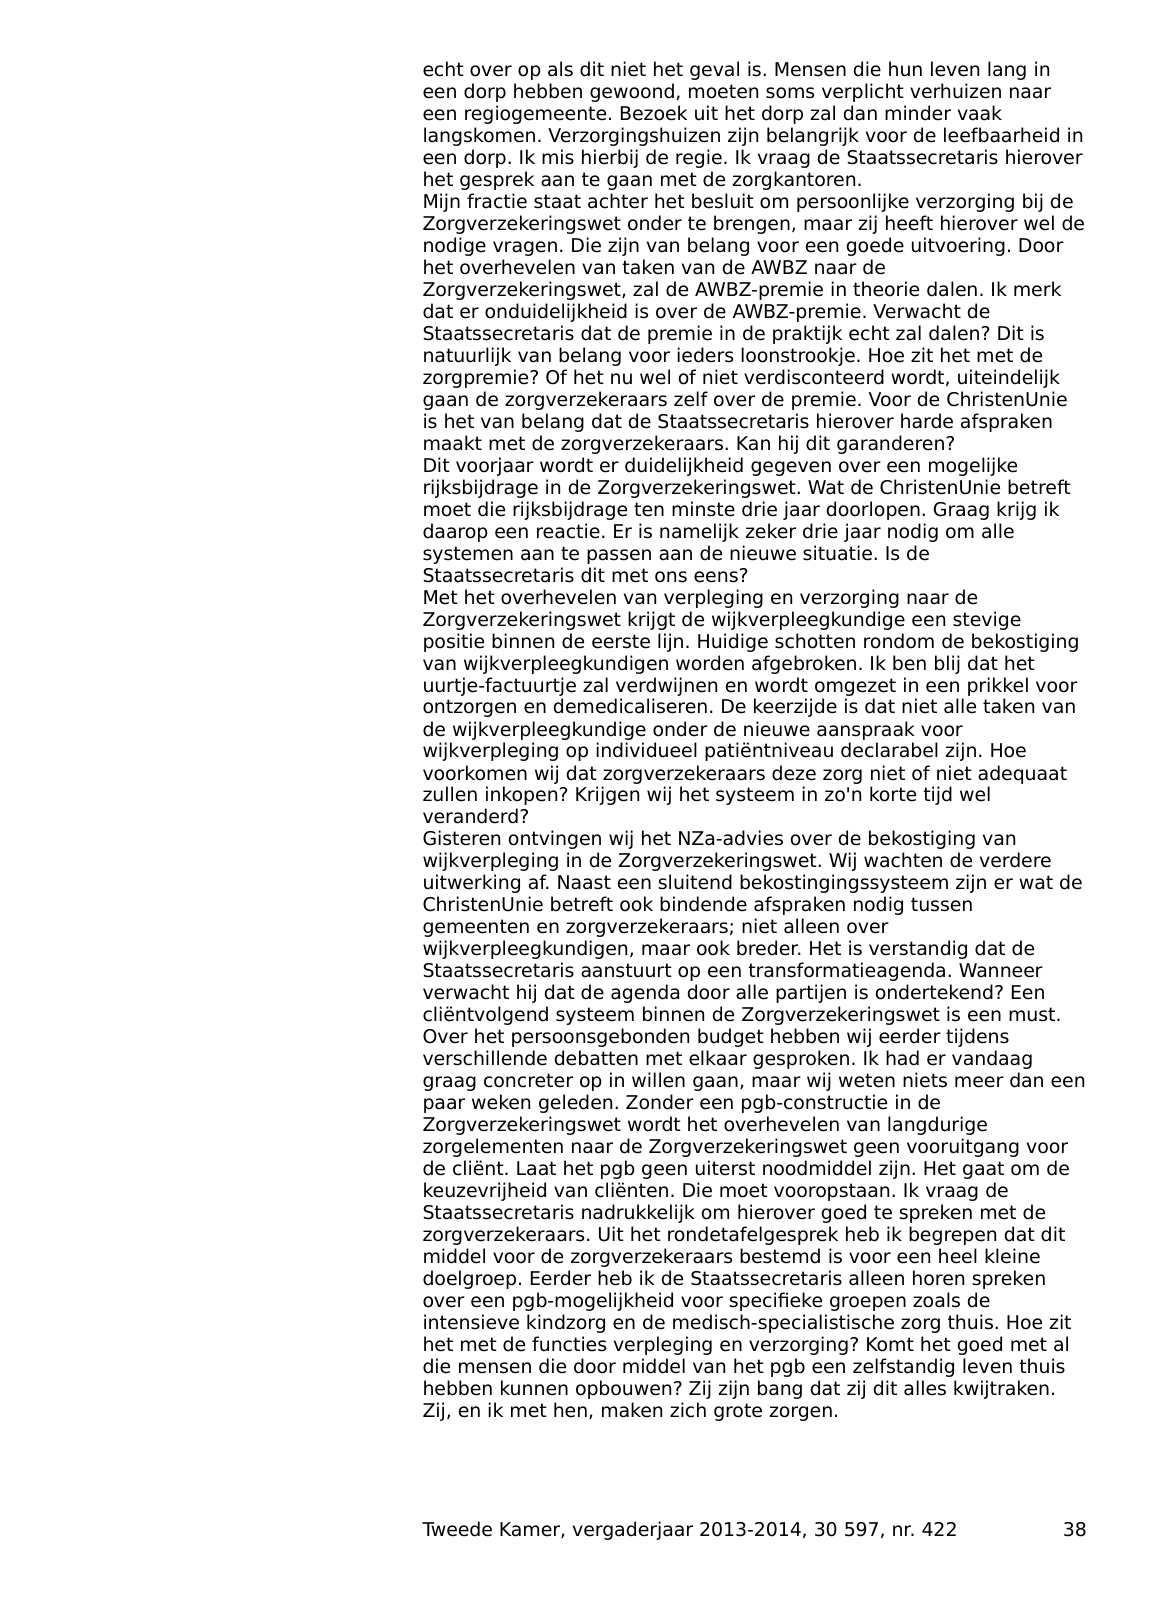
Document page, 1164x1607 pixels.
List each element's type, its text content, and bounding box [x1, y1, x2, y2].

text Over het persoonsgebonden budget hebben wij eerder tijdens verschillende debatten met elkaar gesproken. Ik had er vandaag graag concreter op in willen gaan, maar wij weten niets meer dan een paar weken geleden. Zonder een pgb-constructie in de Zorgverzekeringswet wordt het overhevelen van langdurige zorgelementen naar de Zorgverzekeringswet geen vooruitgang voor de cliënt. Laat het pgb geen uiterst noodmiddel zijn. Het gaat om de keuzevrijheid van cliënten. Die moet vooropstaan. Ik vraag de Staatssecretaris nadrukkelijk om hierover goed te spreken met de zorgverzekeraars. Uit het rondetafelgesprek heb ik begrepen dat dit middel voor de zorgverzekeraars bestemd is voor een heel kleine doelgroep. Eerder heb ik de Staatssecretaris alleen horen spreken over een pgb-mogelijkheid voor specifieke groepen zoals de intensieve kindzorg en de medisch-specialistische zorg thuis. Hoe zit het met de functies verpleging en verzorging? Komt het goed met al die mensen die door middel van het pgb een zelfstandig leven thuis hebben kunnen opbouwen? Zij zijn bang dat zij dit alles kwijtraken. Zij, en ik met hen, maken zich grote zorgen. [422, 1026, 1087, 1422]
text echt over op als dit niet het geval is. Mensen die hun leven lang in een dorp hebben gewoond, moeten soms verplicht verhuizen naar een regiogemeente. Bezoek uit het dorp zal dan minder vaak langskomen. Verzorgingshuizen zijn belangrijk voor de leefbaarheid in een dorp. Ik mis hierbij de regie. Ik vraag de Staatssecretaris hierover het gesprek aan te gaan met de zorgkantoren. [422, 59, 1087, 191]
text Gisteren ontvingen wij het NZa-advies over de bekostiging van wijkverpleging in de Zorgverzekeringswet. Wij wachten de verdere uitwerking af. Naast een sluitend bekostingingssysteem zijn er wat de ChristenUnie betreft ook bindende afspraken nodig tussen gemeenten en zorgverzekeraars; niet alleen over wijkverpleegkundigen, maar ook breder. Het is verstandig dat de Staatssecretaris aanstuurt op een transformatieagenda. Wanneer verwacht hij dat de agenda door alle partijen is ondertekend? Een cliëntvolgend systeem binnen de Zorgverzekeringswet is een must. [422, 828, 1087, 1026]
text Met het overhevelen van verpleging en verzorging naar de Zorgverzekeringswet krijgt de wijkverpleegkundige een stevige positie binnen de eerste lijn. Huidige schotten rondom de bekostiging van wijkverpleegkundigen worden afgebroken. Ik ben blij dat het uurtje-factuurtje zal verdwijnen en wordt omgezet in een prikkel voor ontzorgen en demedicaliseren. De keerzijde is dat niet alle taken van de wijkverpleegkundige onder de nieuwe aanspraak voor wijkverpleging op individueel patiëntniveau declarabel zijn. Hoe voorkomen wij dat zorgverzekeraars deze zorg niet of niet adequaat zullen inkopen? Krijgen wij het systeem in zo'n korte tijd wel veranderd? [422, 587, 1087, 828]
text Dit voorjaar wordt er duidelijkheid gegeven over een mogelijke rijksbijdrage in de Zorgverzekeringswet. Wat de ChristenUnie betreft moet die rijksbijdrage ten minste drie jaar doorlopen. Graag krijg ik daarop een reactie. Er is namelijk zeker drie jaar nodig om alle systemen aan te passen aan de nieuwe situatie. Is de Staatssecretaris dit met ons eens? [422, 455, 1087, 587]
text Mijn fractie staat achter het besluit om persoonlijke verzorging bij de Zorgverzekeringswet onder te brengen, maar zij heeft hierover wel de nodige vragen. Die zijn van belang voor een goede uitvoering. Door het overhevelen van taken van de AWBZ naar de Zorgverzekeringswet, zal de AWBZ-premie in theorie dalen. Ik merk dat er onduidelijkheid is over de AWBZ-premie. Verwacht de Staatssecretaris dat de premie in de praktijk echt zal dalen? Dit is natuurlijk van belang voor ieders loonstrookje. Hoe zit het met de zorgpremie? Of het nu wel of niet verdisconteerd wordt, uiteindelijk gaan de zorgverzekeraars zelf over de premie. Voor de ChristenUnie is het van belang dat de Staatssecretaris hierover harde afspraken maakt met de zorgverzekeraars. Kan hij dit garanderen? [422, 191, 1087, 455]
